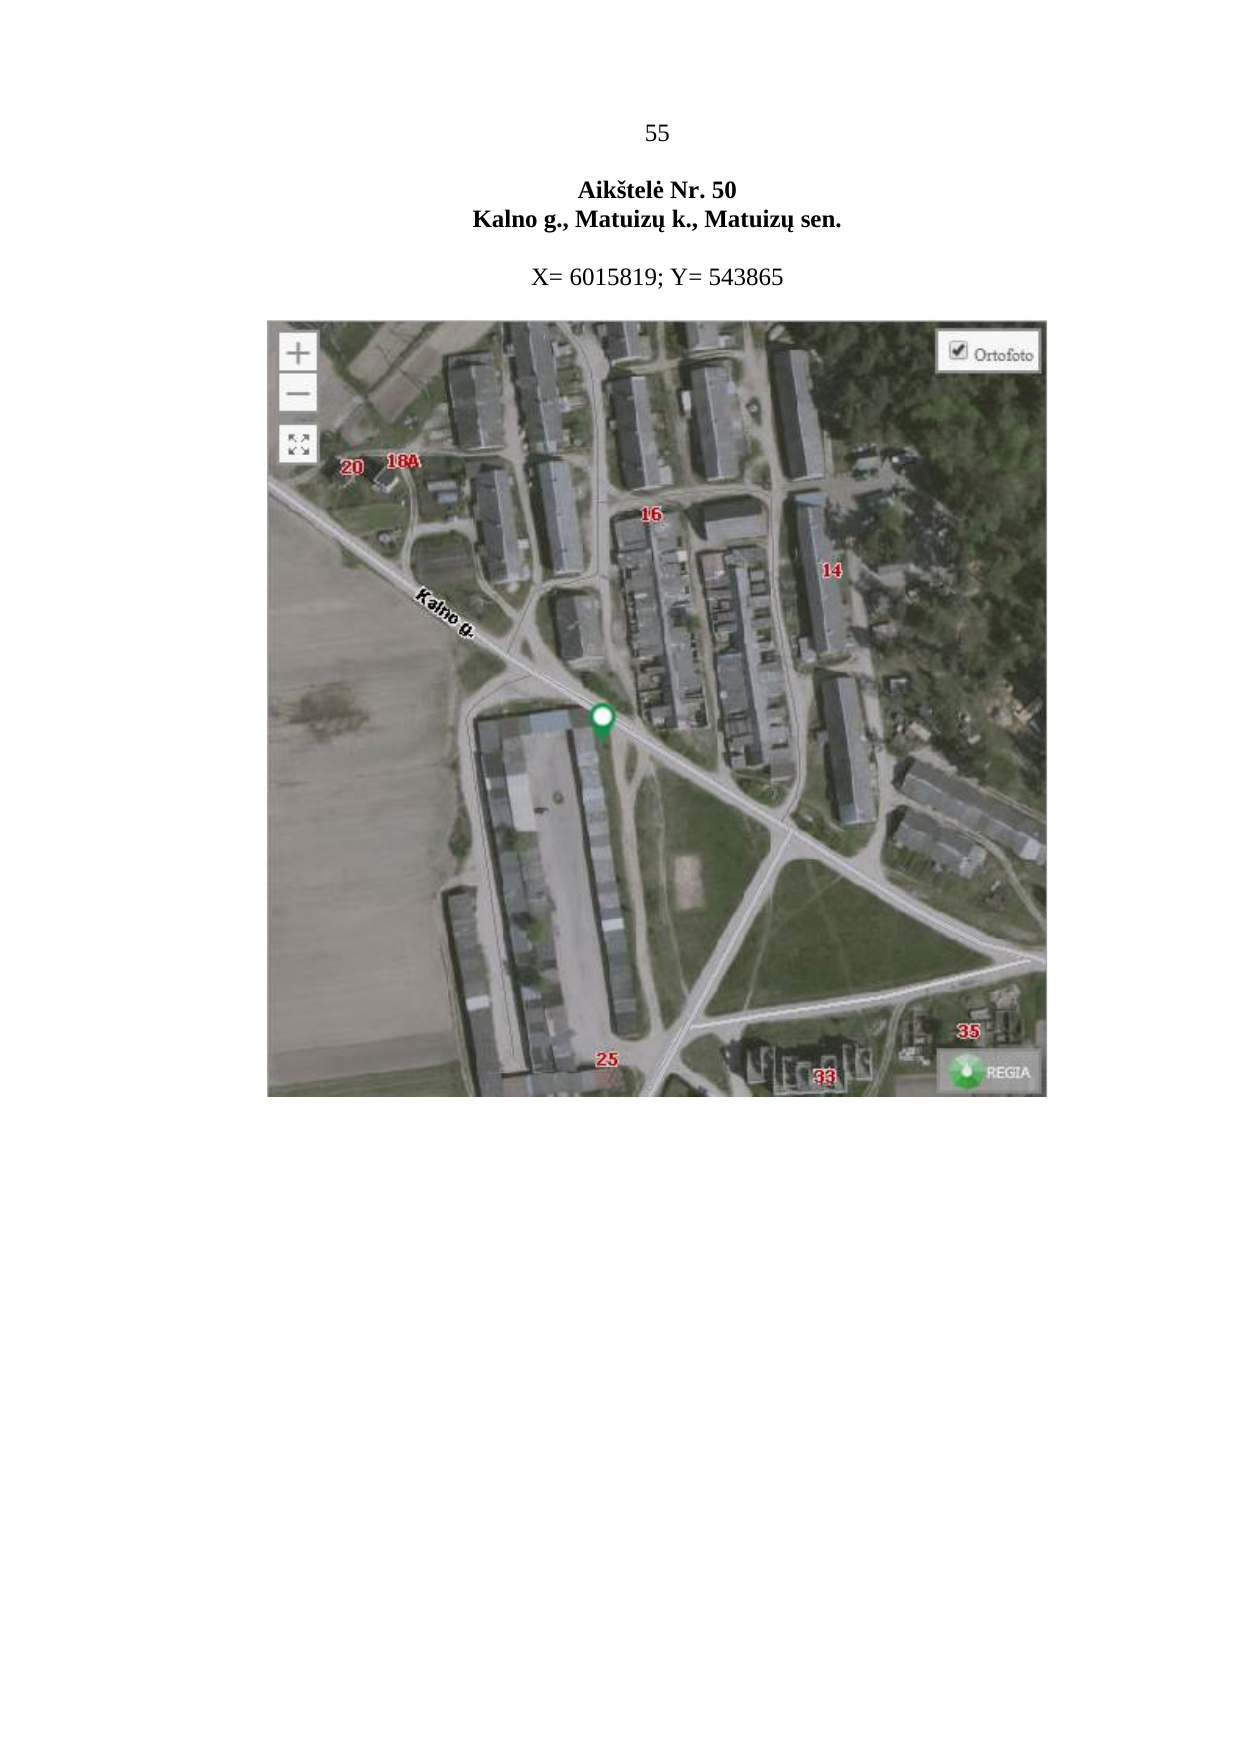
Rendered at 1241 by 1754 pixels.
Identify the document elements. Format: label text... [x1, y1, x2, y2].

text Kalno g., Matuizų k., Matuizų sen. [133, 204, 1181, 233]
text Aikštelė Nr. 50 [133, 176, 1181, 204]
text X= 6015819; Y= 543865 [133, 262, 1181, 291]
